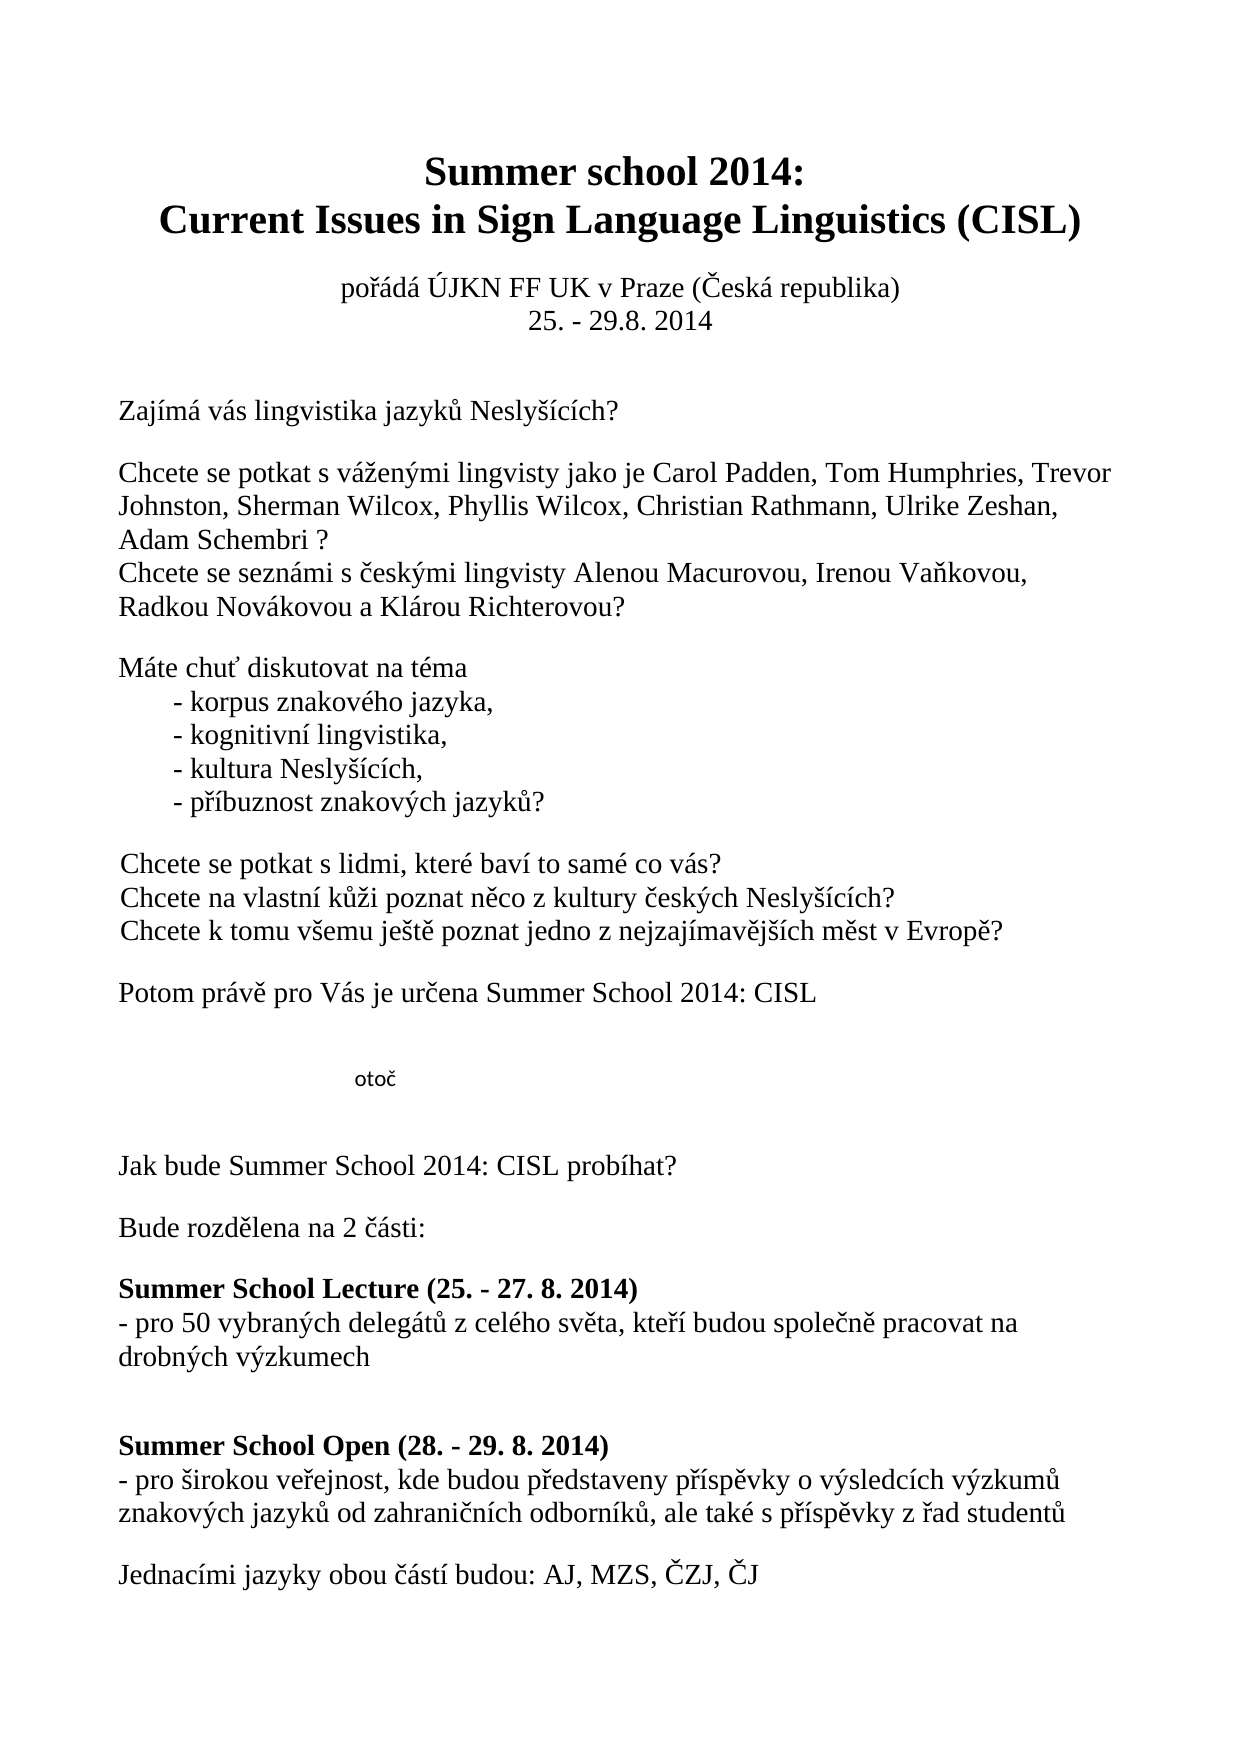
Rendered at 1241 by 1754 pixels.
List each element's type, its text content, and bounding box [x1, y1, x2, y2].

text Chcete se potkat s váženými lingvisty jako je Carol Padden, Tom Humphries, Trevor Johnston, Sherman Wilcox, Phyllis Wilcox, Christian Rathmann, Ulrike Zeshan, Adam Schembri ? [118, 455, 1122, 555]
text - pro 50 vybraných delegátů z celého světa, kteří budou společně pracovat na drobných výzkumech [118, 1305, 1122, 1372]
text - korpus znakového jazyka, [173, 684, 1122, 717]
text Chcete se potkat s lidmi, které baví to samé co vás? [120, 846, 1122, 880]
text Chcete na vlastní kůži poznat něco z kultury českých Neslyšících? [120, 880, 1122, 913]
text Summer School Open (28. - 29. 8. 2014) [118, 1428, 1122, 1462]
text Zajímá vás lingvistika jazyků Neslyšících? [118, 393, 1122, 427]
text Bude rozdělena na 2 části: [118, 1210, 1122, 1243]
text pořádá ÚJKN FF UK v Praze (Česká republika) [118, 270, 1122, 303]
text Máte chuť diskutovat na téma [118, 650, 1122, 684]
text Summer School Lecture (25. - 27. 8. 2014) [118, 1272, 1122, 1305]
text Jak bude Summer School 2014: CISL probíhat? [118, 1148, 1122, 1182]
text Current Issues in Sign Language Linguistics (CISL) [118, 194, 1122, 242]
text otoč [118, 1036, 1122, 1092]
text - kognitivní lingvistika, [173, 717, 1122, 751]
text Potom právě pro Vás je určena Summer School 2014: CISL [118, 975, 1122, 1008]
text 25. - 29.8. 2014 [118, 303, 1122, 337]
text Jednacími jazyky obou částí budou: AJ, MZS, ČZJ, ČJ [118, 1557, 1122, 1590]
text - příbuznost znakových jazyků? [173, 784, 1122, 818]
text Summer school 2014: [118, 146, 1122, 194]
text Chcete se seznámi s českými lingvisty Alenou Macurovou, Irenou Vaňkovou, Radkou Novákovou a Klárou Richterovou? [118, 555, 1122, 622]
text Chcete k tomu všemu ještě poznat jedno z nejzajímavějších měst v Evropě? [120, 913, 1122, 947]
text - kultura Neslyšících, [173, 751, 1122, 784]
text - pro širokou veřejnost, kde budou představeny příspěvky o výsledcích výzkumů znakových jazyků od zahraničních odborníků, ale také s příspěvky z řad studentů [118, 1462, 1122, 1529]
